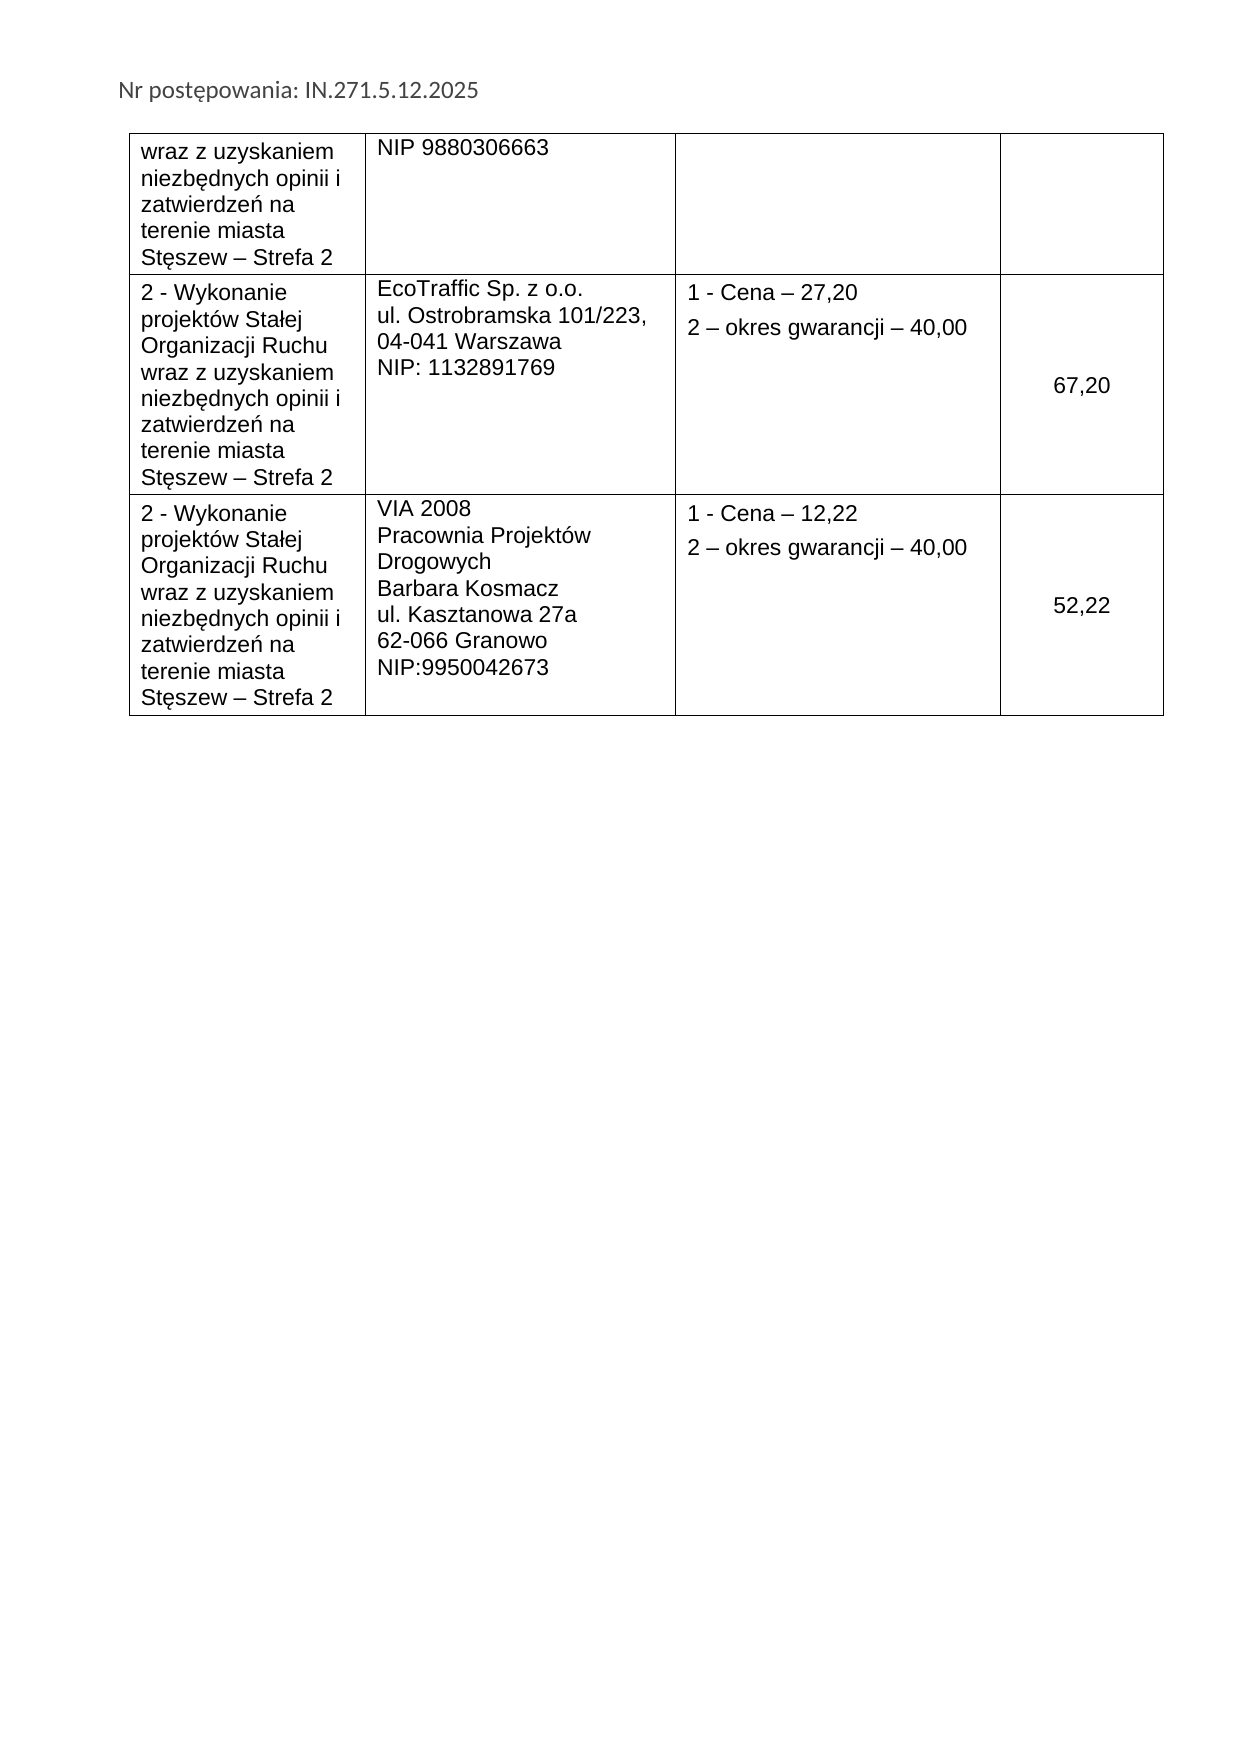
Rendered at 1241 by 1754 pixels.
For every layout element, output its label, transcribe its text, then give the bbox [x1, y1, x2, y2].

table_cell [676, 134, 1000, 274]
table_cell 1 - Cena – 27,20 2 – okres gwarancji – 40,00 [676, 275, 1000, 494]
table_cell 52,22 [1001, 495, 1163, 714]
table_cell EcoTraffic Sp. z o.o. ul. Ostrobramska 101/223, 04-041 Warszawa NIP: 1132891769 [366, 275, 675, 494]
table_cell VIA 2008 Pracownia Projektów Drogowych Barbara Kosmacz ul. Kasztanowa 27a 62-066 Granowo NIP:9950042673 [366, 495, 675, 714]
table_cell [1001, 134, 1163, 274]
table_cell NIP 9880306663 [366, 134, 675, 274]
table_cell wraz z uzyskaniem niezbędnych opinii i zatwierdzeń na terenie miasta Stęszew – Strefa 2 [130, 134, 365, 274]
table_cell 67,20 [1001, 275, 1163, 494]
table_cell 2 - Wykonanie projektów Stałej Organizacji Ruchu wraz z uzyskaniem niezbędnych opinii i zatwierdzeń na terenie miasta Stęszew – Strefa 2 [130, 275, 365, 494]
table_cell 2 - Wykonanie projektów Stałej Organizacji Ruchu wraz z uzyskaniem niezbędnych opinii i zatwierdzeń na terenie miasta Stęszew – Strefa 2 [130, 495, 365, 714]
table_cell 1 - Cena – 12,22 2 – okres gwarancji – 40,00 [676, 495, 1000, 714]
